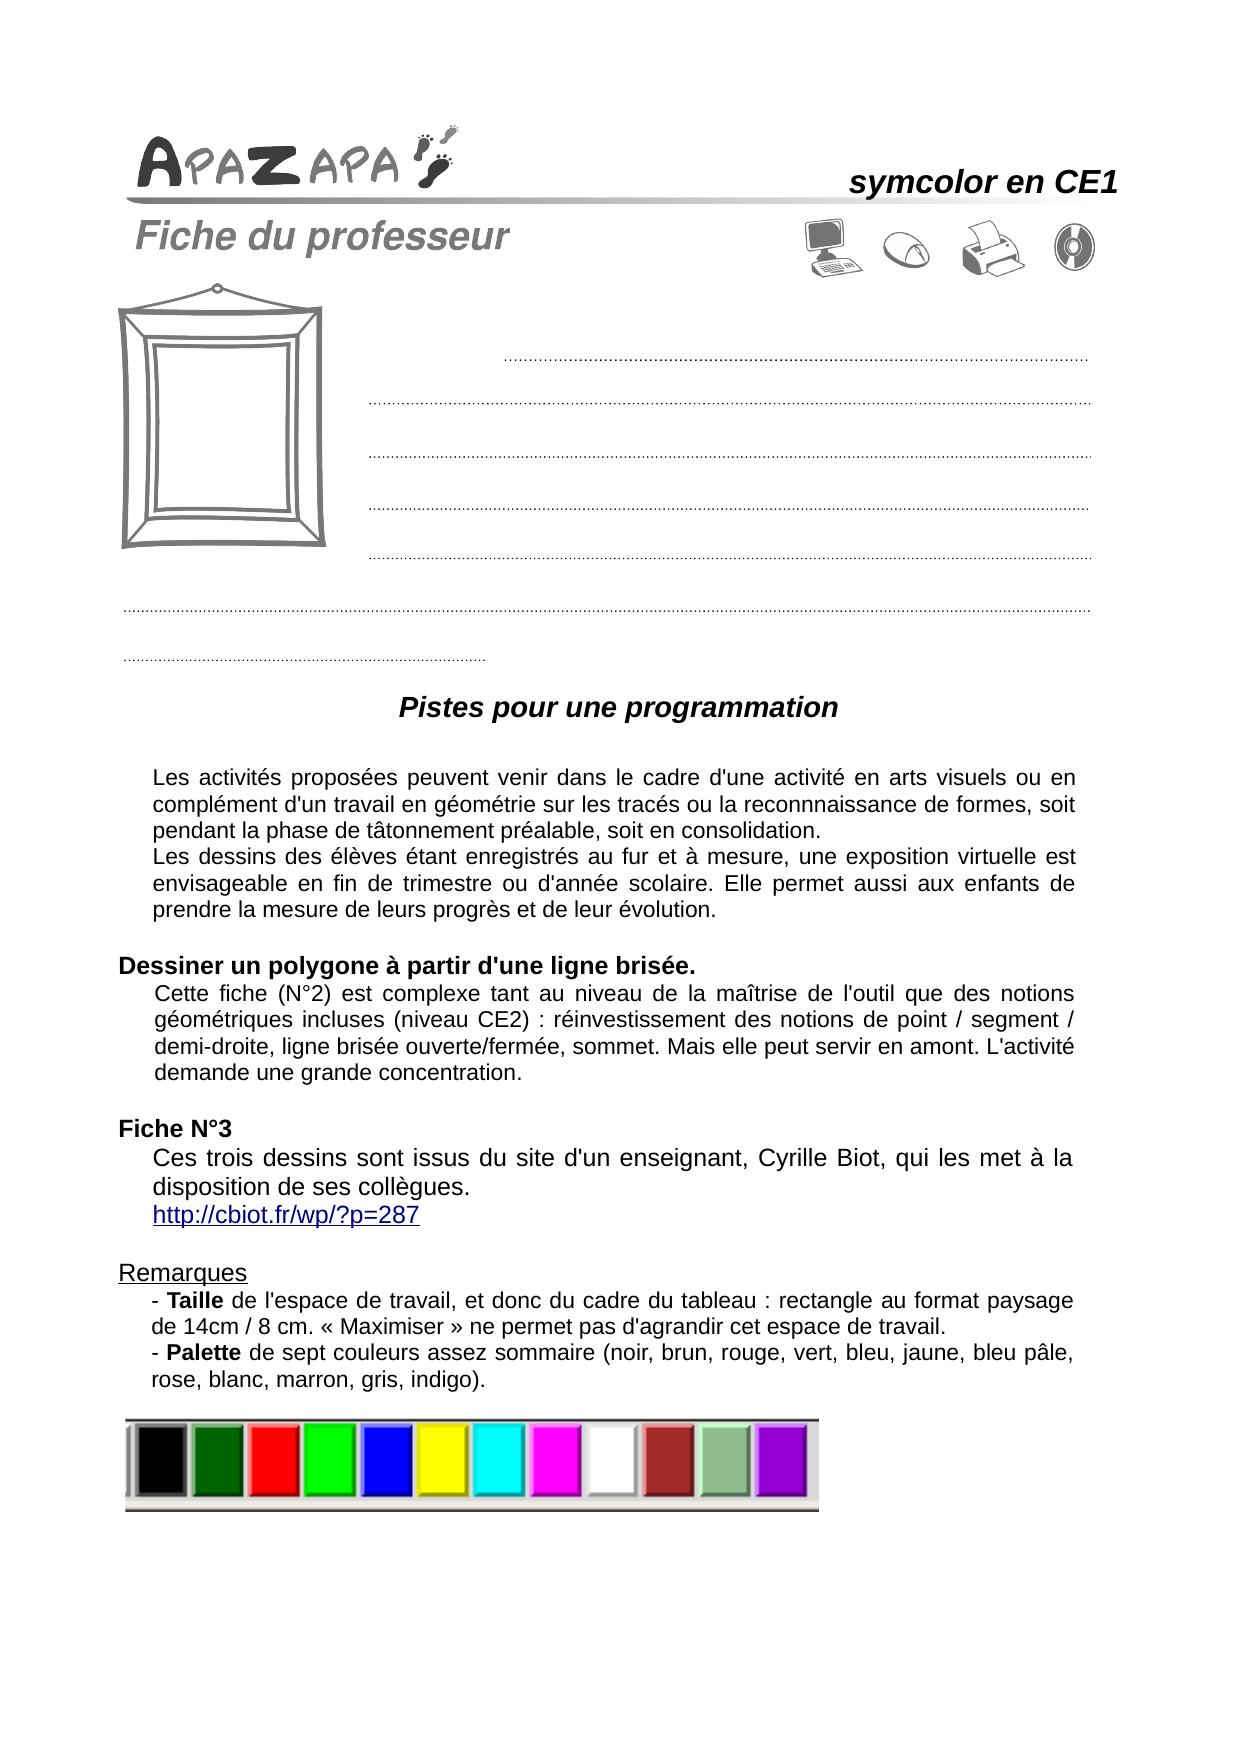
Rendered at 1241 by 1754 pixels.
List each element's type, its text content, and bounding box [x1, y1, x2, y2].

text Les dessins des élèves étant enregistrés au fur et à mesure, une exposition virtuelle est envisageable en fin de trimestre ou d'année scolaire. Elle permet aussi aux enfants de prendre la mesure de leurs progrès et de leur évolution. [152, 843, 1077, 922]
text Les activités proposées peuvent venir dans le cadre d'une activité en arts visuels ou en complément d'un travail en géométrie sur les tracés ou la reconnnaissance de formes, soit pendant la phase de tâtonnement préalable, soit en consolidation. [152, 764, 1077, 843]
text Dessiner un polygone à partir d'une ligne brisée. [118, 951, 1122, 980]
text Ces trois dessins sont issus du site d'un enseignant, Cyrille Biot, qui les met à la disposition de ses collègues. [152, 1143, 1075, 1200]
text - Taille de l'espace de travail, et donc du cadre du tableau : rectangle au format paysage de 14cm / 8 cm. « Maximiser » ne permet pas d'agrandir cet espace de travail. [151, 1287, 1075, 1339]
picture [125, 1405, 819, 1512]
text http://cbiot.fr/wp/?p=287 [152, 1200, 1075, 1229]
text - Palette de sept couleurs assez sommaire (noir, brun, rouge, vert, bleu, jaune, bleu pâle, rose, blanc, marron, gris, indigo). [151, 1339, 1075, 1392]
subtitle Pistes pour une programmation [118, 689, 1122, 723]
text Cette fiche (N°2) est complexe tant au niveau de la maîtrise de l'outil que des notions géométriques incluses (niveau CE2) : réinvestissement des notions de point / segment / demi-droite, ligne brisée ouverte/fermée, sommet. Mais elle peut servir en amont. L'activité demande une grande concentration. [154, 980, 1075, 1085]
text Fiche N°3 [118, 1114, 1122, 1143]
text Remarques [118, 1258, 1122, 1287]
picture [118, 118, 1123, 661]
